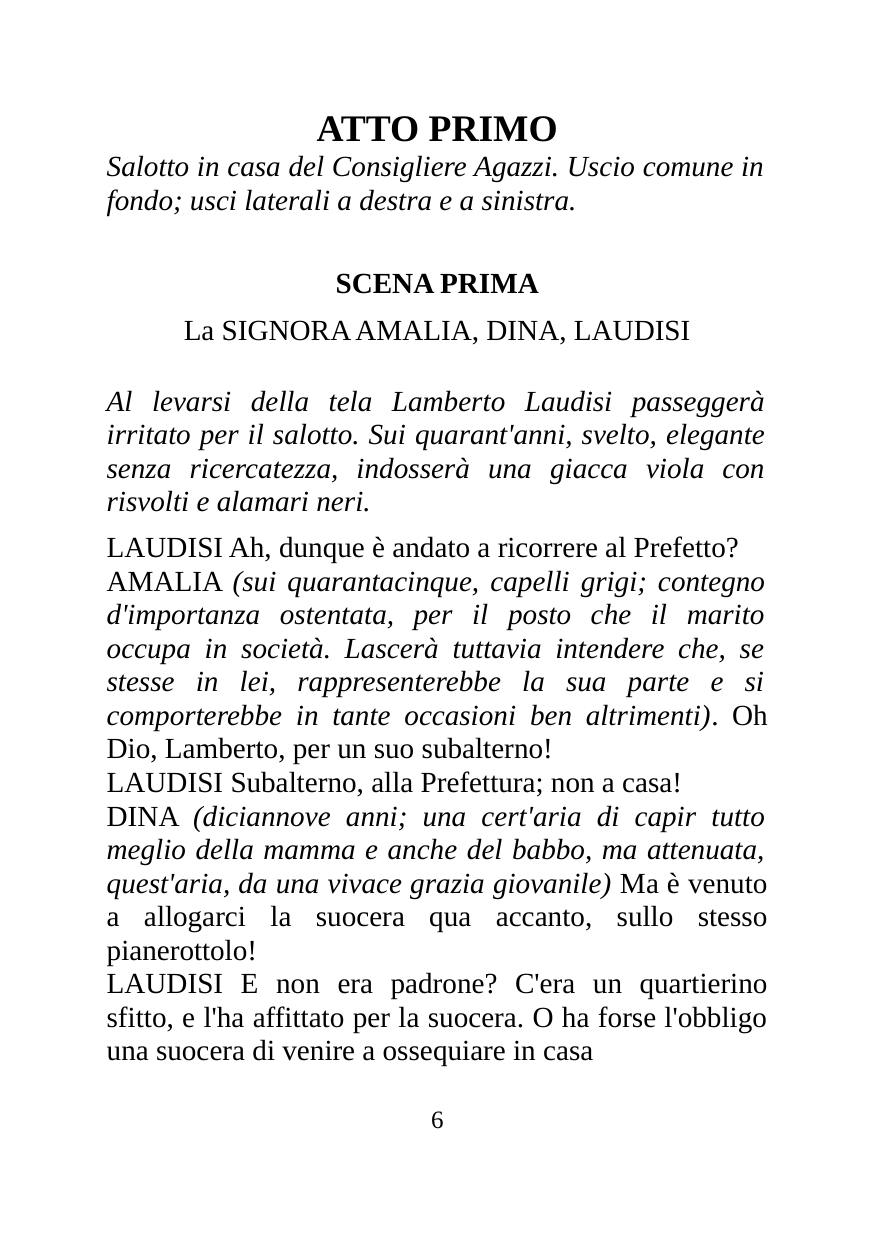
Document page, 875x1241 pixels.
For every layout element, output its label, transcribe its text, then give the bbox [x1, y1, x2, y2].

text SCENA PRIMA [106, 267, 768, 300]
text LAUDISI Ah, dunque è andato a ricorrere al Prefetto? [106, 530, 768, 564]
text LAUDISI Subalterno, alla Prefettura; non a casa! [106, 765, 768, 799]
text Salotto in casa del Consigliere Agazzi. Uscio comune in fondo; usci laterali a destra e a sinistra. [106, 149, 768, 217]
text Al levarsi della tela Lamberto Laudisi passeggerà irritato per il salotto. Sui quarant'anni, svelto, elegante senza ricercatezza, indosserà una giacca viola con risvolti e alamari neri. [106, 384, 768, 518]
text DINA (diciannove anni; una cert'aria di capir tutto meglio della mamma e anche del babbo, ma attenuata, quest'aria, da una vivace grazia giovanile) Ma è venuto a allogarci la suocera qua accanto, sullo stesso pianerottolo! [106, 799, 768, 966]
text La SIGNORA AMALIA, DINA, LAUDISI [106, 313, 768, 346]
text AMALIA (sui quarantacinque, capelli grigi; contegno d'importanza ostentata, per il posto che il marito occupa in società. Lascerà tuttavia intendere che, se stesse in lei, rappresenterebbe la sua parte e si comporterebbe in tante occasioni ben altrimenti). Oh Dio, Lamberto, per un suo subalterno! [106, 564, 768, 765]
text LAUDISI E non era padrone? C'era un quartierino sfitto, e l'ha affittato per la suocera. O ha forse l'obbligo una suocera di venire a ossequiare in casa [106, 966, 768, 1067]
title ATTO PRIMO [106, 106, 768, 149]
